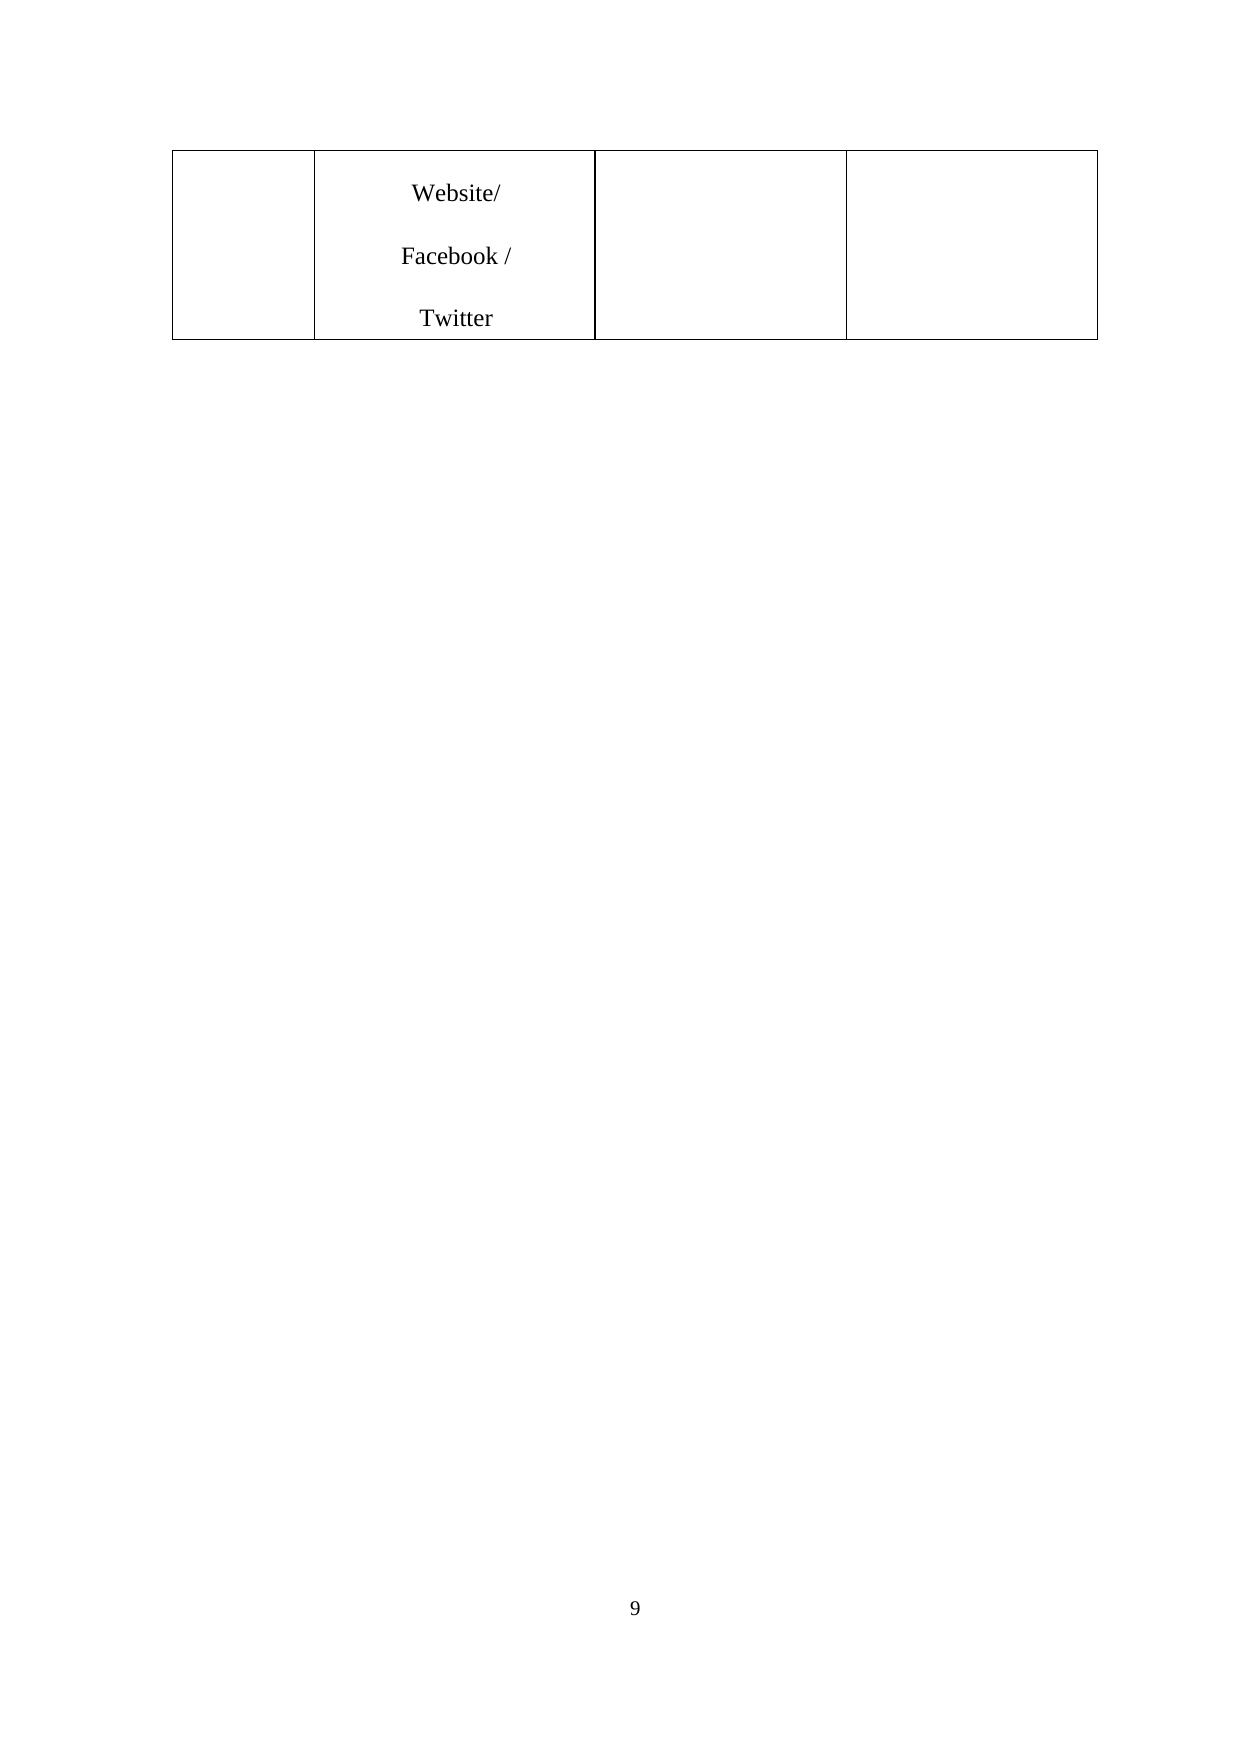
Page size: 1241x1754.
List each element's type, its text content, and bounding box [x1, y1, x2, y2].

table_cell [847, 151, 1097, 339]
table_cell Website/ Facebook / Twitter [315, 151, 594, 339]
table_cell [596, 151, 846, 339]
table_cell [173, 151, 314, 339]
